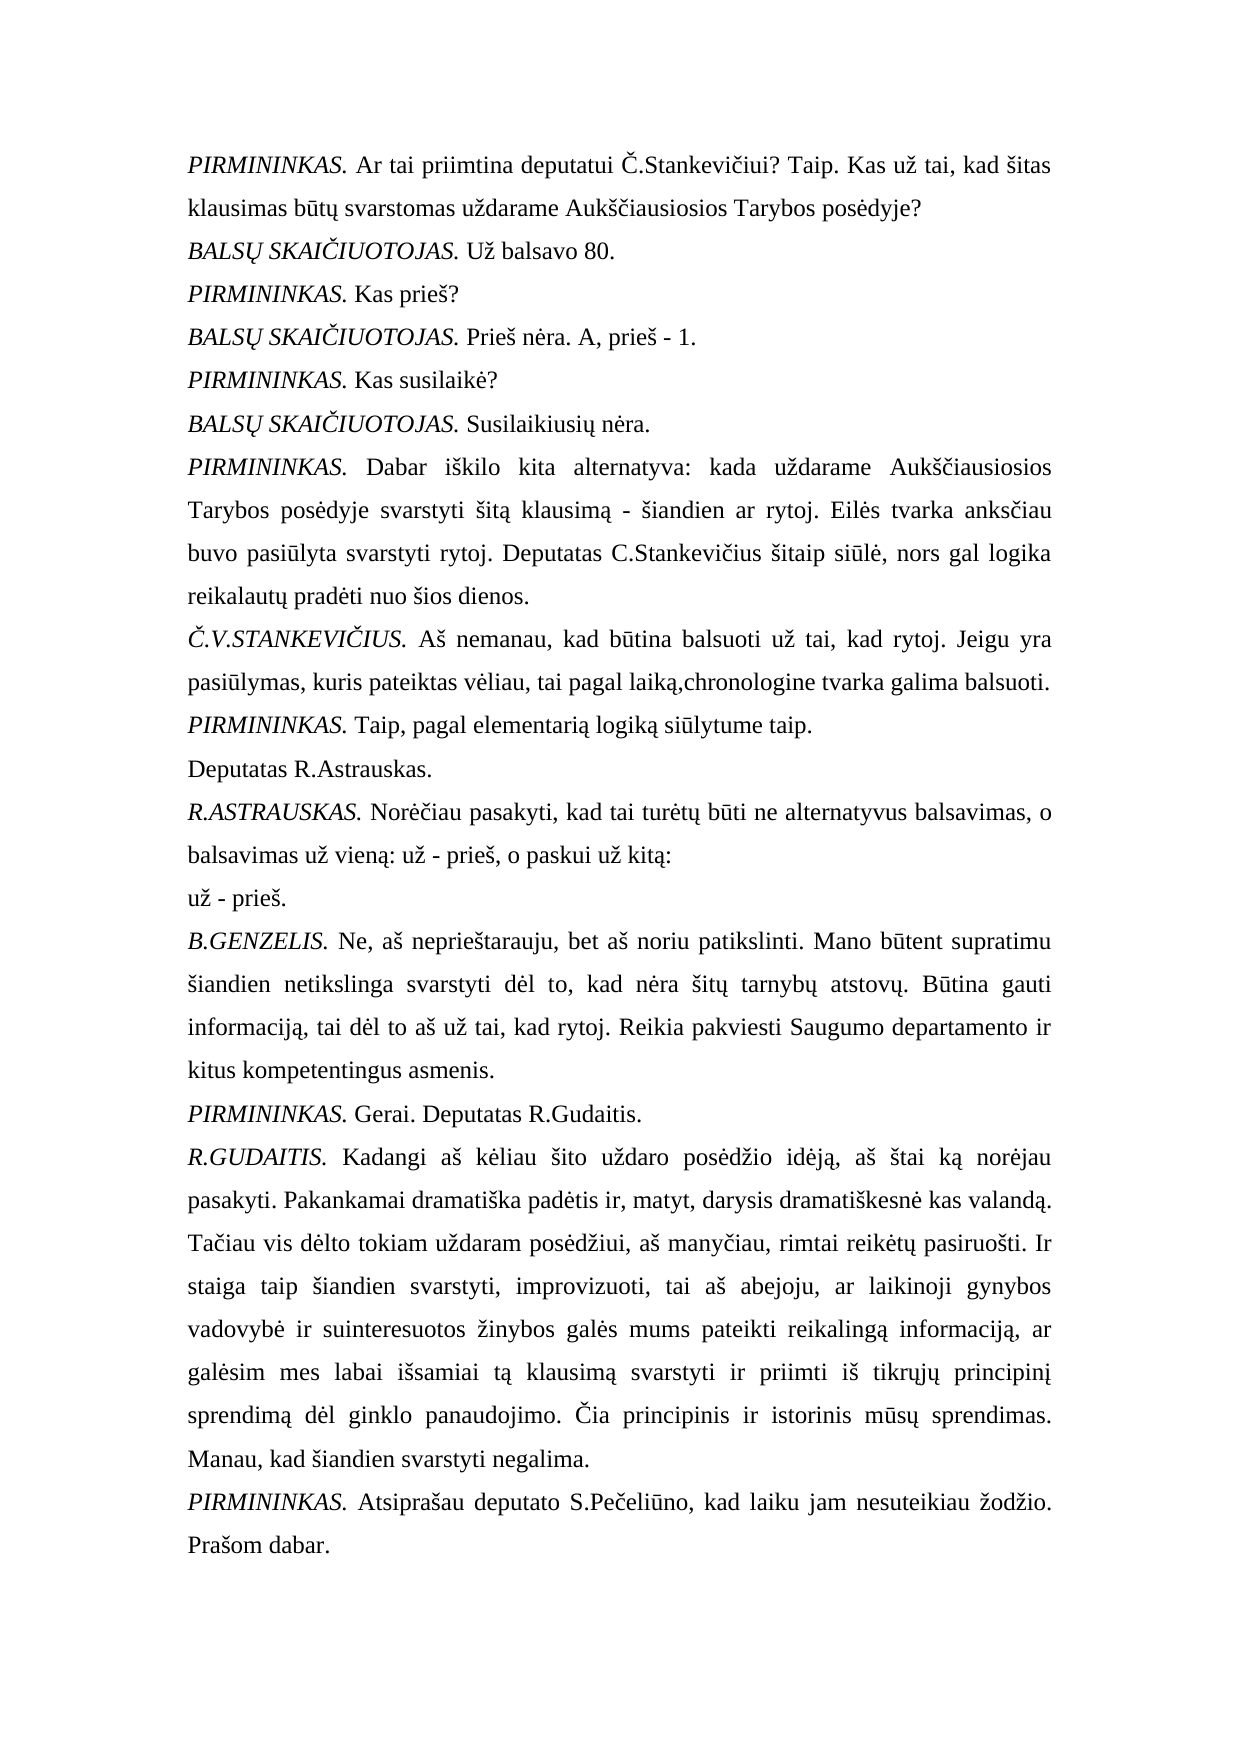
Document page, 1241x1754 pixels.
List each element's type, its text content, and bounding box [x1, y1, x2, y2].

text PIRMININKAS. Atsiprašau deputato S.Pečeliūno, kad laiku jam nesuteikiau žodžio. Prašom dabar. [187, 1487, 1053, 1559]
text R.GUDAITIS. Kadangi aš kėliau šito uždaro posėdžio idėją, aš štai ką norėjau pasakyti. Pakankamai dramatiška padėtis ir, matyt, darysis dramatiškesnė kas valandą. Tačiau vis dėlto tokiam uždaram posėdžiui, aš manyčiau, rimtai reikėtų pasiruošti. Ir staiga taip šiandien svarstyti, improvizuoti, tai aš abejoju, ar laikinoji gynybos vadovybė ir suinteresuotos žinybos galės mums pateikti reikalingą informaciją, ar galėsim mes labai išsamiai tą klausimą svarstyti ir priimti iš tikrųjų principinį sprendimą dėl ginklo panaudojimo. Čia principinis ir istorinis mūsų sprendimas. Manau, kad šiandien svarstyti negalima. [187, 1142, 1053, 1472]
text B.GENZELIS. Ne, aš neprieštarauju, bet aš noriu patikslinti. Mano būtent supratimu šiandien netikslinga svarstyti dėl to, kad nėra šitų tarnybų atstovų. Būtina gauti informaciją, tai dėl to aš už tai, kad rytoj. Reikia pakviesti Saugumo departamento ir kitus kompetentingus asmenis. [187, 926, 1053, 1084]
text BALSŲ SKAIČIUOTOJAS. Už balsavo 80. [187, 236, 1053, 265]
text PIRMININKAS. Kas susilaikė? [187, 366, 1053, 394]
text PIRMININKAS. Gerai. Deputatas R.Gudaitis. [187, 1099, 1053, 1127]
text R.ASTRAUSKAS. Norėčiau pasakyti, kad tai turėtų būti ne alternatyvus balsavimas, o balsavimas už vieną: už - prieš, o paskui už kitą: [187, 797, 1053, 869]
text Č.V.STANKEVIČIUS. Aš nemanau, kad būtina balsuoti už tai, kad rytoj. Jeigu yra pasiūlymas, kuris pateiktas vėliau, tai pagal laiką,chronologine tvarka galima balsuoti. [187, 624, 1053, 696]
text PIRMININKAS. Kas prieš? [187, 279, 1053, 308]
text BALSŲ SKAIČIUOTOJAS. Susilaikiusių nėra. [187, 409, 1053, 437]
text už - prieš. [187, 883, 1053, 912]
text PIRMININKAS. Dabar iškilo kita alternatyva: kada uždarame Aukščiausiosios Tarybos posėdyje svarstyti šitą klausimą - šiandien ar rytoj. Eilės tvarka anksčiau buvo pasiūlyta svarstyti rytoj. Deputatas C.Stankevičius šitaip siūlė, nors gal logika reikalautų pradėti nuo šios dienos. [187, 452, 1053, 610]
text PIRMININKAS. Ar tai priimtina deputatui Č.Stankevičiui? Taip. Kas už tai, kad šitas klausimas būtų svarstomas uždarame Aukščiausiosios Tarybos posėdyje? [187, 150, 1053, 222]
text BALSŲ SKAIČIUOTOJAS. Prieš nėra. A, prieš - 1. [187, 322, 1053, 351]
text PIRMININKAS. Taip, pagal elementarią logiką siūlytume taip. [187, 711, 1053, 739]
text Deputatas R.Astrauskas. [187, 754, 1053, 782]
